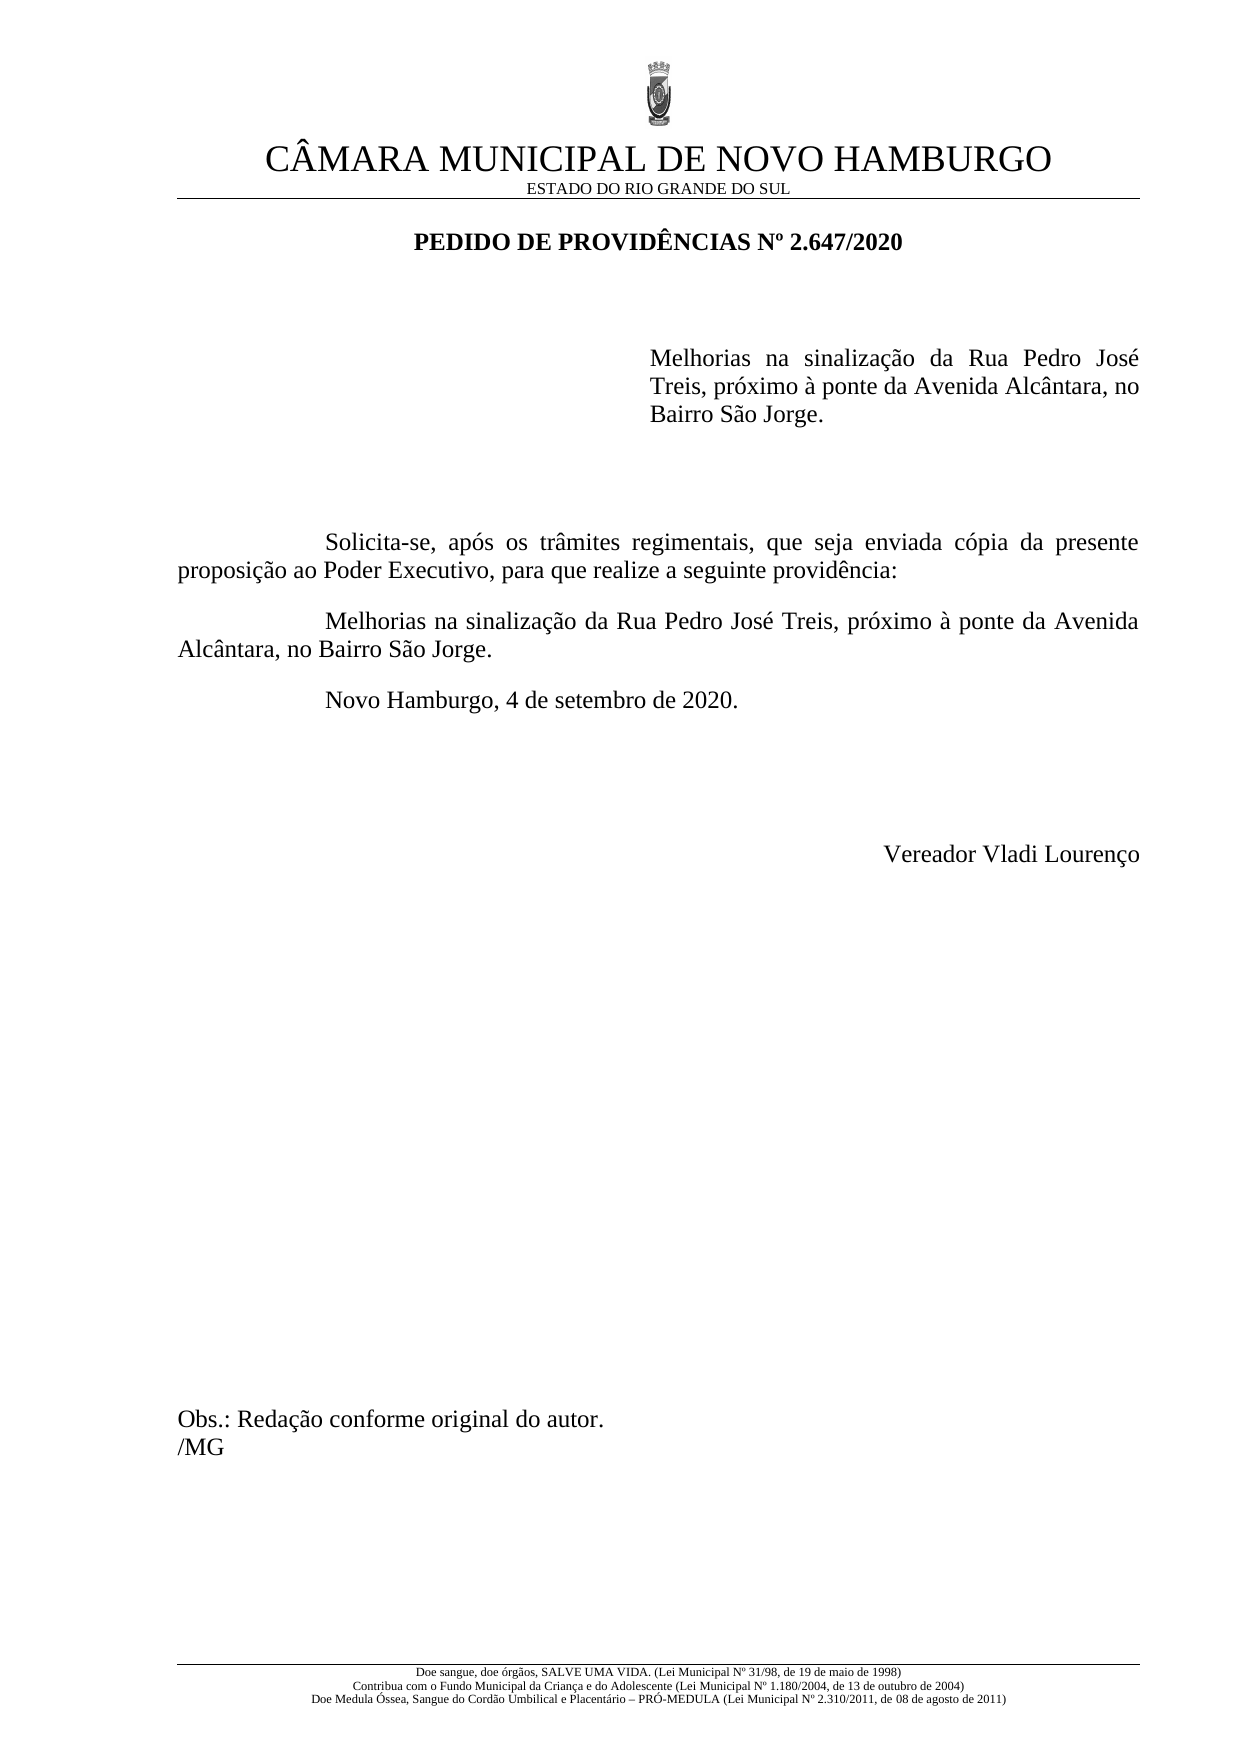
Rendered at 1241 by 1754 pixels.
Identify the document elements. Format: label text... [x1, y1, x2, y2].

text Solicita-se, após os trâmites regimentais, que seja enviada cópia da presente proposição ao Poder Executivo, para que realize a seguinte providência: [177, 528, 1140, 583]
text Melhorias na sinalização da Rua Pedro José Treis, próximo à ponte da Avenida Alcântara, no Bairro São Jorge. [177, 607, 1140, 662]
text Novo Hamburgo, 4 de setembro de 2020. [177, 686, 1140, 714]
text Vereador Vladi Lourenço [177, 840, 1140, 867]
text Obs.: Redação conforme original do autor. [177, 1406, 1140, 1433]
text /MG [177, 1433, 1140, 1461]
text Melhorias na sinalização da Rua Pedro José Treis, próximo à ponte da Avenida Alcântara, no Bairro São Jorge. [649, 344, 1140, 428]
text PEDIDO DE PROVIDÊNCIAS Nº 2.647/2020 [177, 228, 1140, 256]
